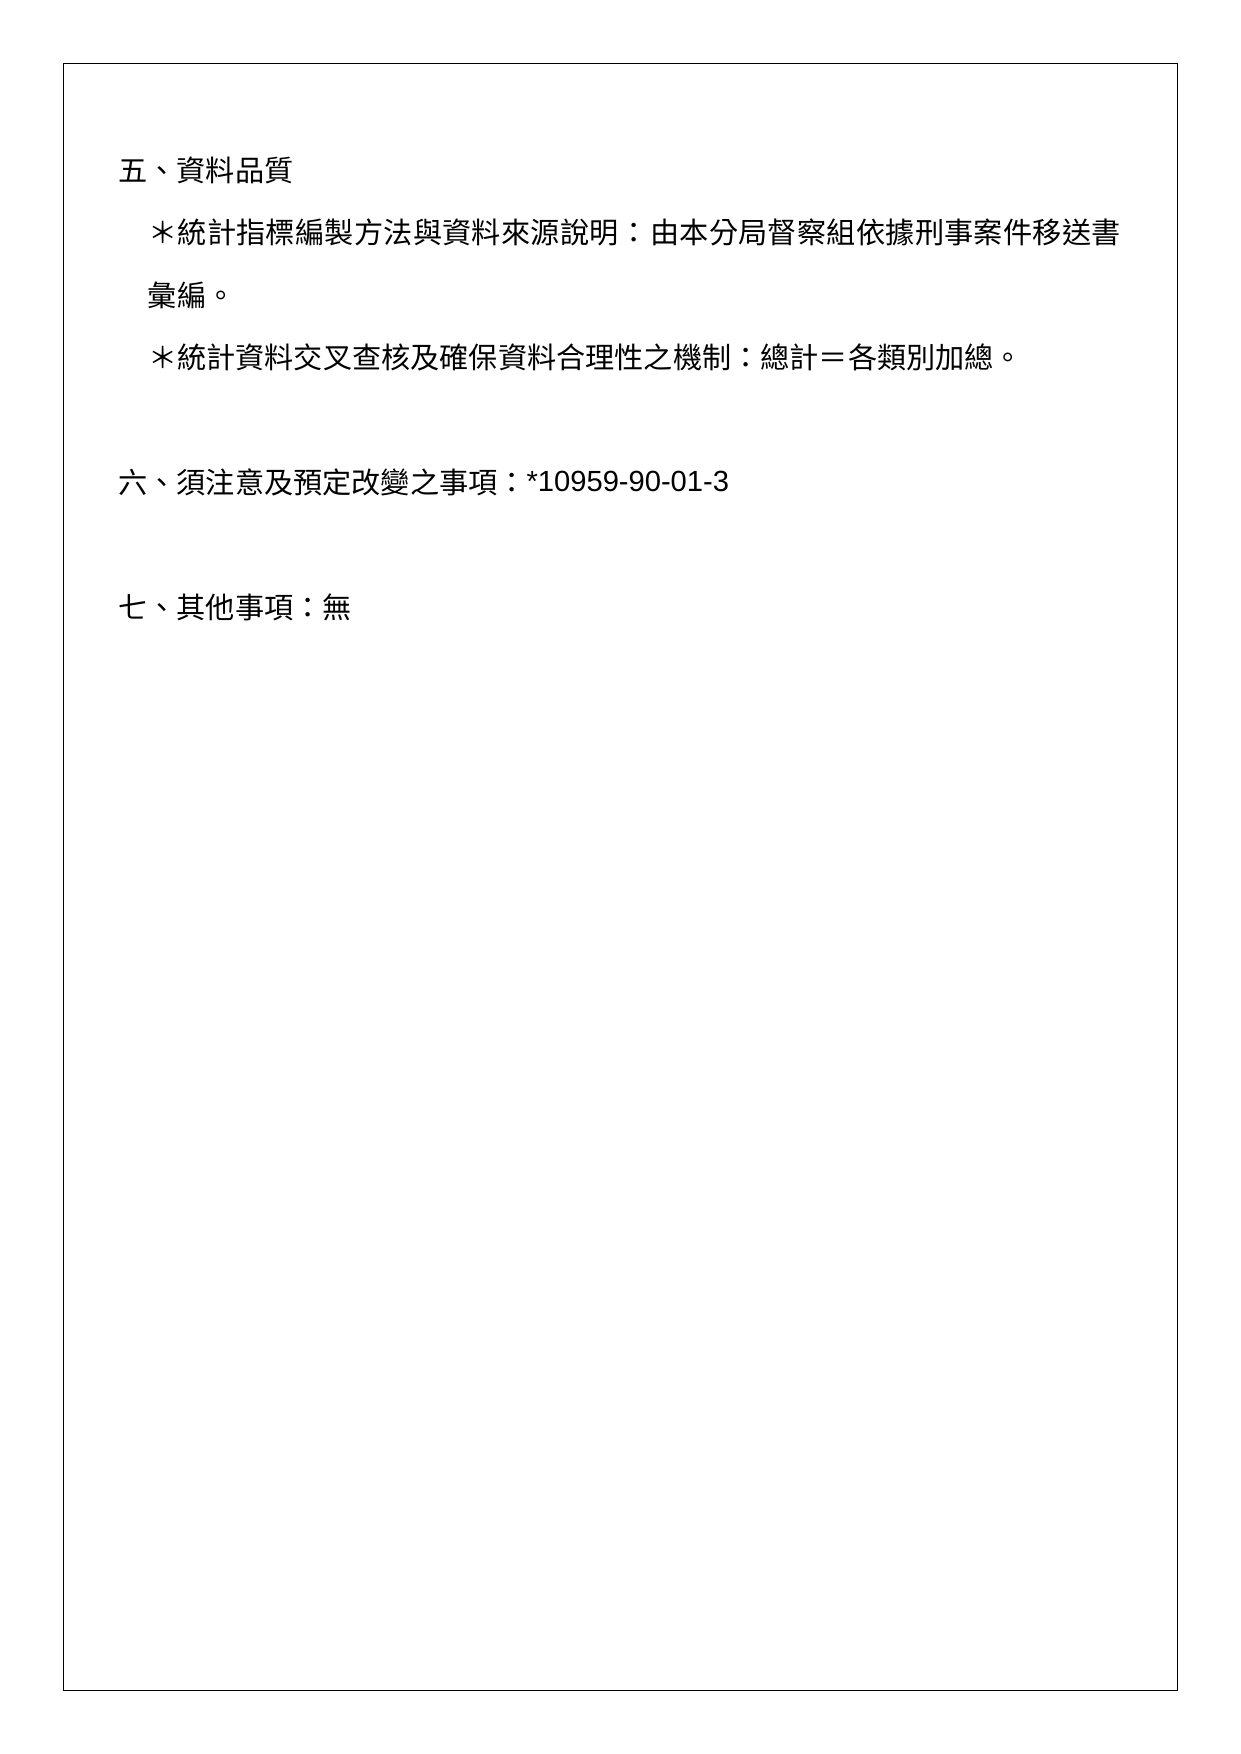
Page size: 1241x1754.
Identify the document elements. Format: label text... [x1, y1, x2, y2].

text 六、須注意及預定改變之事項：*10959-90-01-3 [118, 439, 1122, 502]
text ＊統計指標編製方法與資料來源說明：由本分局督察組依據刑事案件移送書彙編。 [148, 189, 1122, 314]
text 七、其他事項：無 [118, 564, 1122, 627]
text 五、資料品質 [118, 127, 1122, 189]
text ＊統計資料交叉查核及確保資料合理性之機制：總計＝各類別加總。 [148, 314, 1122, 377]
